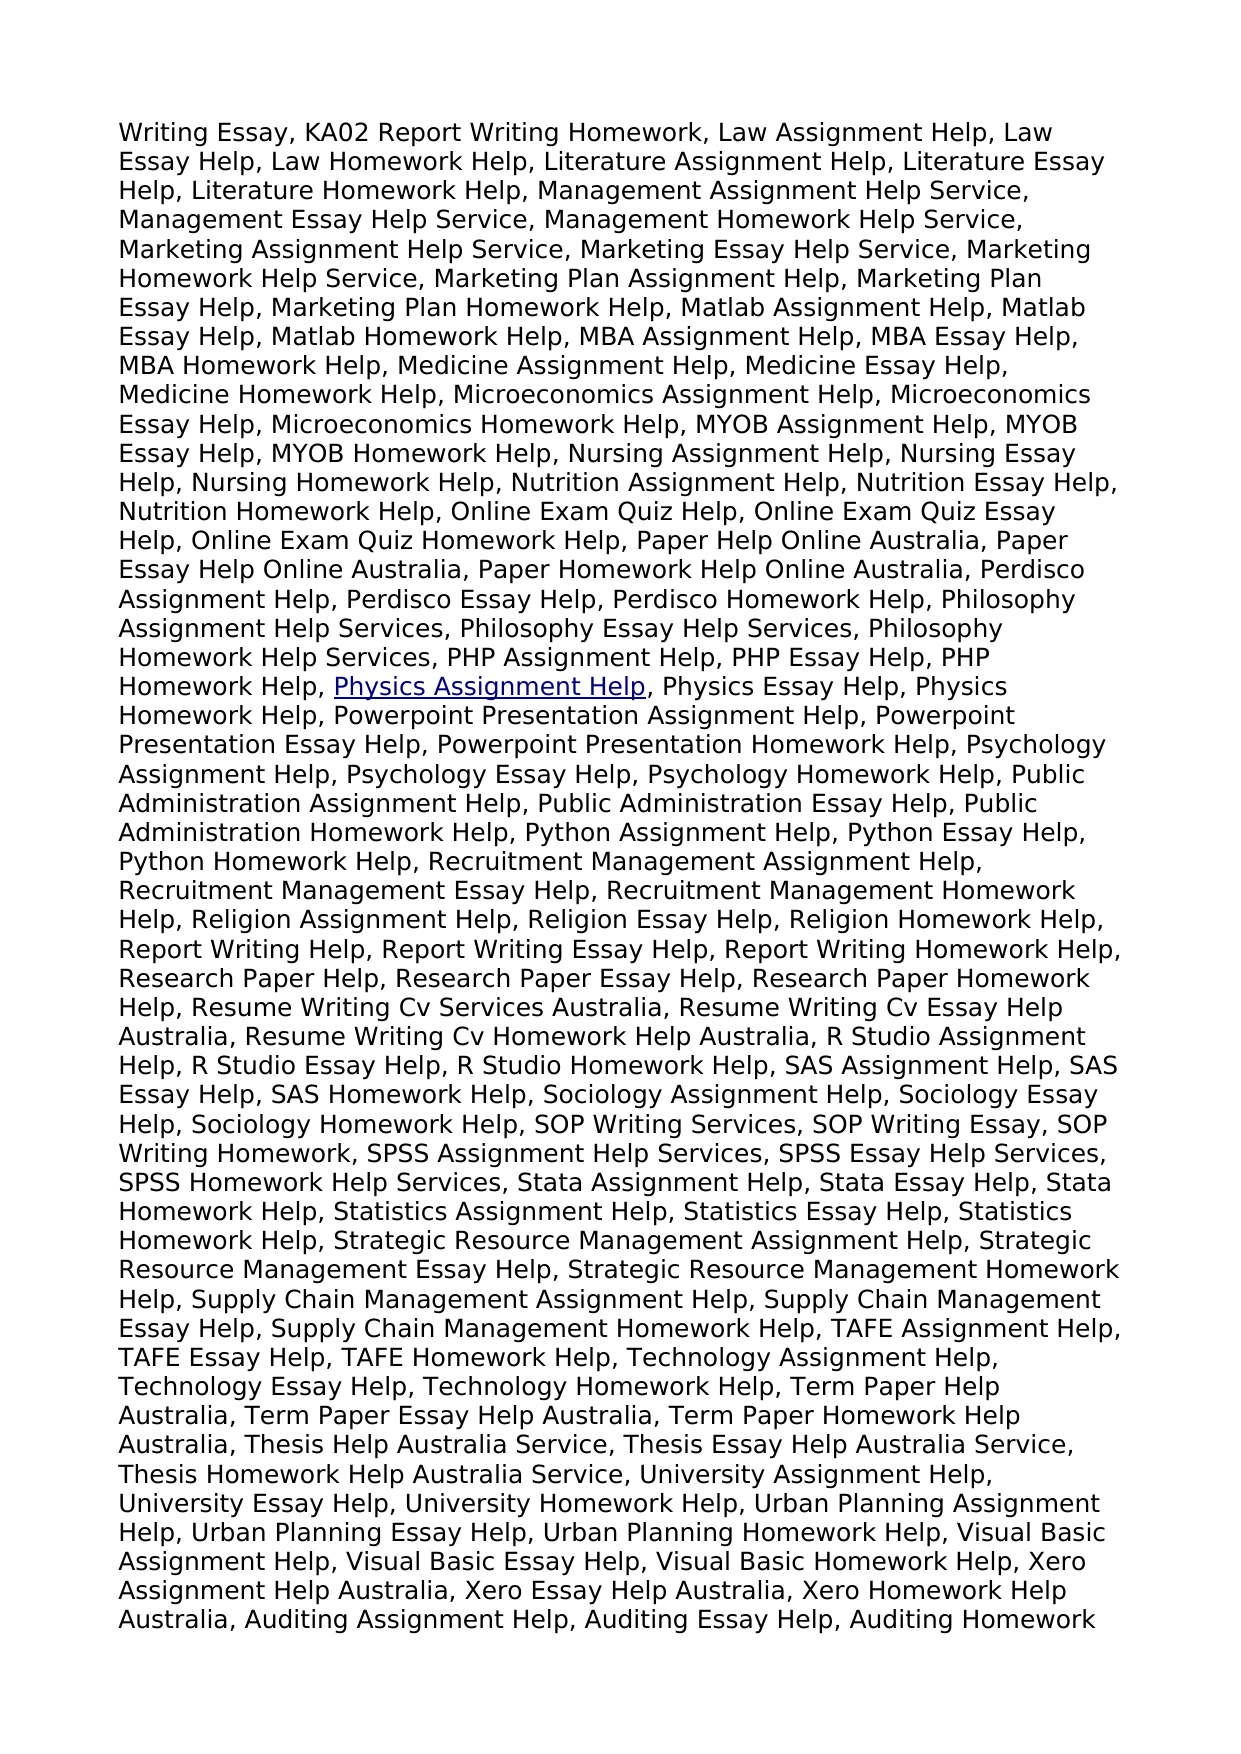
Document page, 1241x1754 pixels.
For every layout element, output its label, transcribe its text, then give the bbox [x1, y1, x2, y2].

text Writing Essay, KA02 Report Writing Homework, Law Assignment Help, Law Essay Help, Law Homework Help, Literature Assignment Help, Literature Essay Help, Literature Homework Help, Management Assignment Help Service, Management Essay Help Service, Management Homework Help Service, Marketing Assignment Help Service, Marketing Essay Help Service, Marketing Homework Help Service, Marketing Plan Assignment Help, Marketing Plan Essay Help, Marketing Plan Homework Help, Matlab Assignment Help, Matlab Essay Help, Matlab Homework Help, MBA Assignment Help, MBA Essay Help, MBA Homework Help, Medicine Assignment Help, Medicine Essay Help, Medicine Homework Help, Microeconomics Assignment Help, Microeconomics Essay Help, Microeconomics Homework Help, MYOB Assignment Help, MYOB Essay Help, MYOB Homework Help, Nursing Assignment Help, Nursing Essay Help, Nursing Homework Help, Nutrition Assignment Help, Nutrition Essay Help, Nutrition Homework Help, Online Exam Quiz Help, Online Exam Quiz Essay Help, Online Exam Quiz Homework Help, Paper Help Online Australia, Paper Essay Help Online Australia, Paper Homework Help Online Australia, Perdisco Assignment Help, Perdisco Essay Help, Perdisco Homework Help, Philosophy Assignment Help Services, Philosophy Essay Help Services, Philosophy Homework Help Services, PHP Assignment Help, PHP Essay Help, PHP Homework Help, Physics Assignment Help, Physics Essay Help, Physics Homework Help, Powerpoint Presentation Assignment Help, Powerpoint Presentation Essay Help, Powerpoint Presentation Homework Help, Psychology Assignment Help, Psychology Essay Help, Psychology Homework Help, Public Administration Assignment Help, Public Administration Essay Help, Public Administration Homework Help, Python Assignment Help, Python Essay Help, Python Homework Help, Recruitment Management Assignment Help, Recruitment Management Essay Help, Recruitment Management Homework Help, Religion Assignment Help, Religion Essay Help, Religion Homework Help, Report Writing Help, Report Writing Essay Help, Report Writing Homework Help, Research Paper Help, Research Paper Essay Help, Research Paper Homework Help, Resume Writing Cv Services Australia, Resume Writing Cv Essay Help Australia, Resume Writing Cv Homework Help Australia, R Studio Assignment Help, R Studio Essay Help, R Studio Homework Help, SAS Assignment Help, SAS Essay Help, SAS Homework Help, Sociology Assignment Help, Sociology Essay Help, Sociology Homework Help, SOP Writing Services, SOP Writing Essay, SOP Writing Homework, SPSS Assignment Help Services, SPSS Essay Help Services, SPSS Homework Help Services, Stata Assignment Help, Stata Essay Help, Stata Homework Help, Statistics Assignment Help, Statistics Essay Help, Statistics Homework Help, Strategic Resource Management Assignment Help, Strategic Resource Management Essay Help, Strategic Resource Management Homework Help, Supply Chain Management Assignment Help, Supply Chain Management Essay Help, Supply Chain Management Homework Help, TAFE Assignment Help, TAFE Essay Help, TAFE Homework Help, Technology Assignment Help, Technology Essay Help, Technology Homework Help, Term Paper Help Australia, Term Paper Essay Help Australia, Term Paper Homework Help Australia, Thesis Help Australia Service, Thesis Essay Help Australia Service, Thesis Homework Help Australia Service, University Assignment Help, University Essay Help, University Homework Help, Urban Planning Assignment Help, Urban Planning Essay Help, Urban Planning Homework Help, Visual Basic Assignment Help, Visual Basic Essay Help, Visual Basic Homework Help, Xero Assignment Help Australia, Xero Essay Help Australia, Xero Homework Help Australia, Auditing Assignment Help, Auditing Essay Help, Auditing Homework [118, 118, 1122, 1635]
